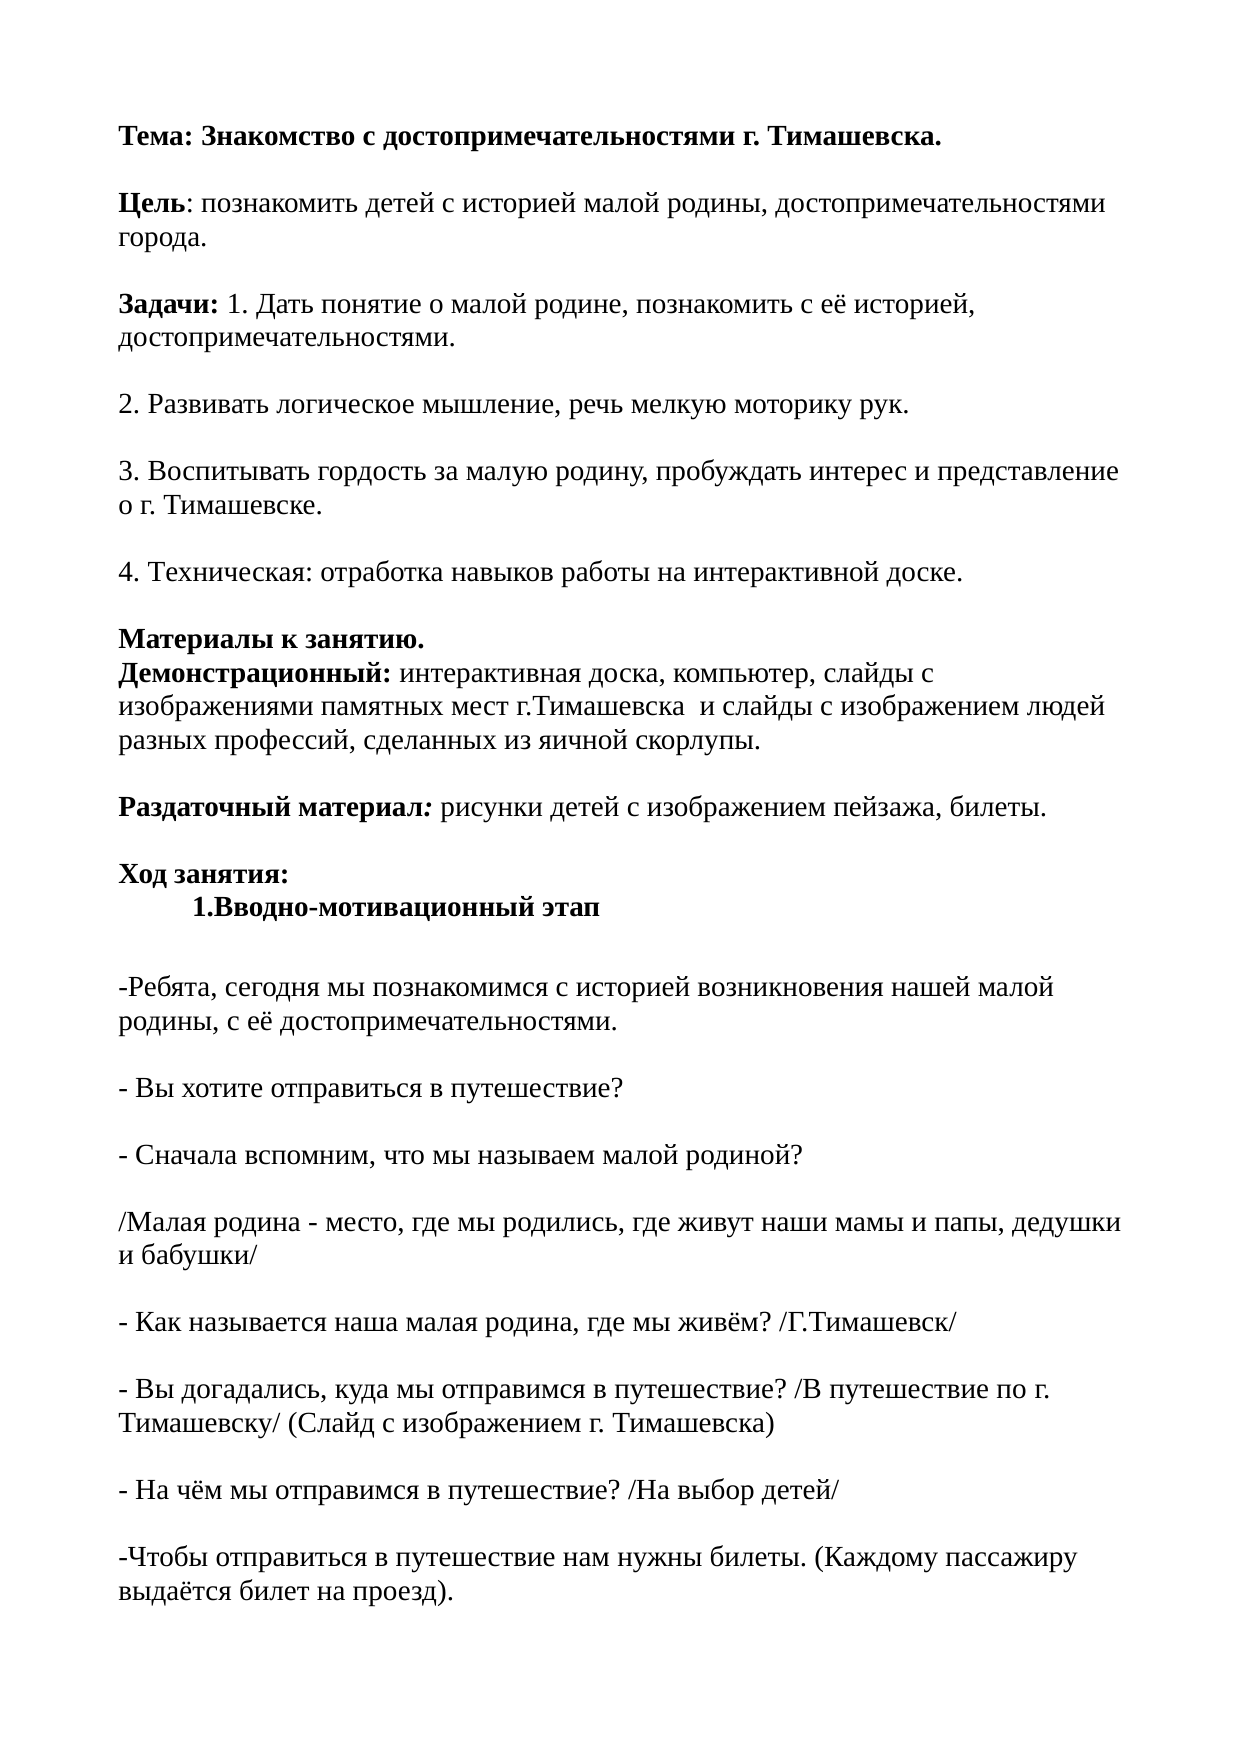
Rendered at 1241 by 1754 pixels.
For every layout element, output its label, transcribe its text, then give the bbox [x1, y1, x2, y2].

text Тема: Знакомство с достопримечательностями г. Тимашевска. Цель: познакомить детей с историей малой родины, достопримечательностями города. Задачи: 1. Дать понятие о малой родине, познакомить с её историей, достопримечательностями. 2. Развивать логическое мышление, речь мелкую моторику рук. 3. Воспитывать гордость за малую родину, пробуждать интерес и представление о г. Тимашевске. 4. Техническая: отработка навыков работы на интерактивной доске. Материалы к занятию. Демонстрационный: интерактивная доска, компьютер, слайды с изображениями памятных мест г.Тимашевска и слайды с изображением людей разных профессий, сделанных из яичной скорлупы. Раздаточный материал: рисунки детей с изображением пейзажа, билеты. Ход занятия: [118, 118, 1122, 889]
list 1.Вводно-мотивационный этап [162, 889, 1122, 923]
text -Ребята, сегодня мы познакомимся с историей возникновения нашей малой родины, с её достопримечательностями. - Вы хотите отправиться в путешествие? - Сначала вспомним, что мы называем малой родиной? /Малая родина - место, где мы родились, где живут наши мамы и папы, дедушки и бабушки/ - Как называется наша малая родина, где мы живём? /Г.Тимашевск/ - Вы догадались, куда мы отправимся в путешествие? /В путешествие по г. Тимашевску/ (Слайд с изображением г. Тимашевска) - На чём мы отправимся в путешествие? /На выбор детей/ -Чтобы отправиться в путешествие нам нужны билеты. (Каждому пассажиру выдаётся билет на проезд). [118, 936, 1122, 1606]
